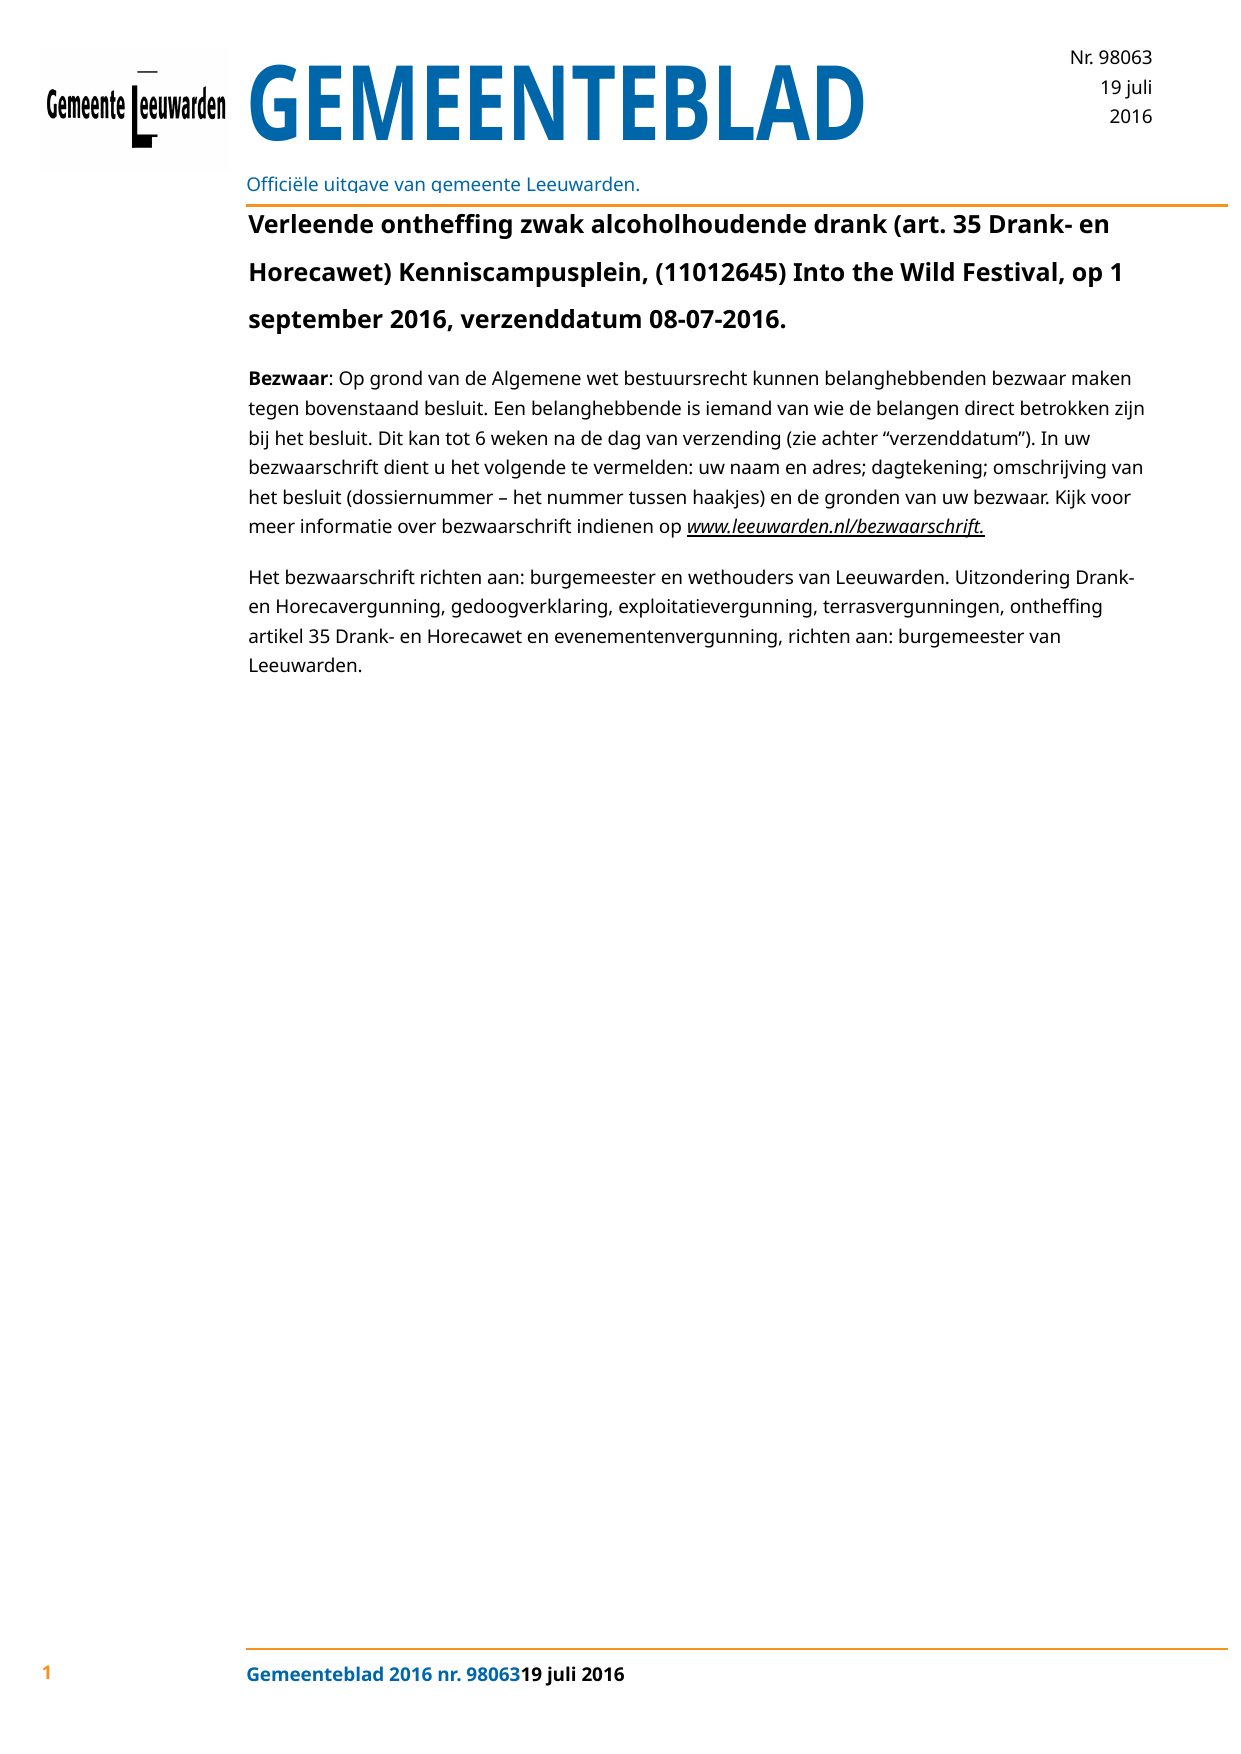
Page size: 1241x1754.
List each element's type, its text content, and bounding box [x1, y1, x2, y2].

text Verleende ontheffing zwak alcoholhoudende drank (art. 35 Drank- en Horecawet) Kenniscampusplein, (11012645) Into the Wild Festival, op 1 september 2016, verzenddatum 08-07-2016. [248, 207, 1152, 336]
picture [41, 47, 231, 172]
text Het bezwaarschrift richten aan: burgemeester en wethouders van Leeuwarden. Uitzondering Drank- en Horecavergunning, gedoogverklaring, exploitatievergunning, terrasvergunningen, ontheffing artikel 35 Drank- en Horecawet en evenementenvergunning, richten aan: burgemeester van Leeuwarden. [248, 564, 1152, 678]
text Bezwaar: Op grond van de Algemene wet bestuursrecht kunnen belanghebbenden bezwaar maken tegen bovenstaand besluit. Een belanghebbende is iemand van wie de belangen direct betrokken zijn bij het besluit. Dit kan tot 6 weken na de dag van verzending (zie achter “verzenddatum”). In uw bezwaarschrift dient u het volgende te vermelden: uw naam en adres; dagtekening; omschrijving van het besluit (dossiernummer – het nummer tussen haakjes) en de gronden van uw bezwaar. Kijk voor meer informatie over bezwaarschrift indienen op www.leeuwarden.nl/bezwaarschrift. [248, 366, 1152, 539]
